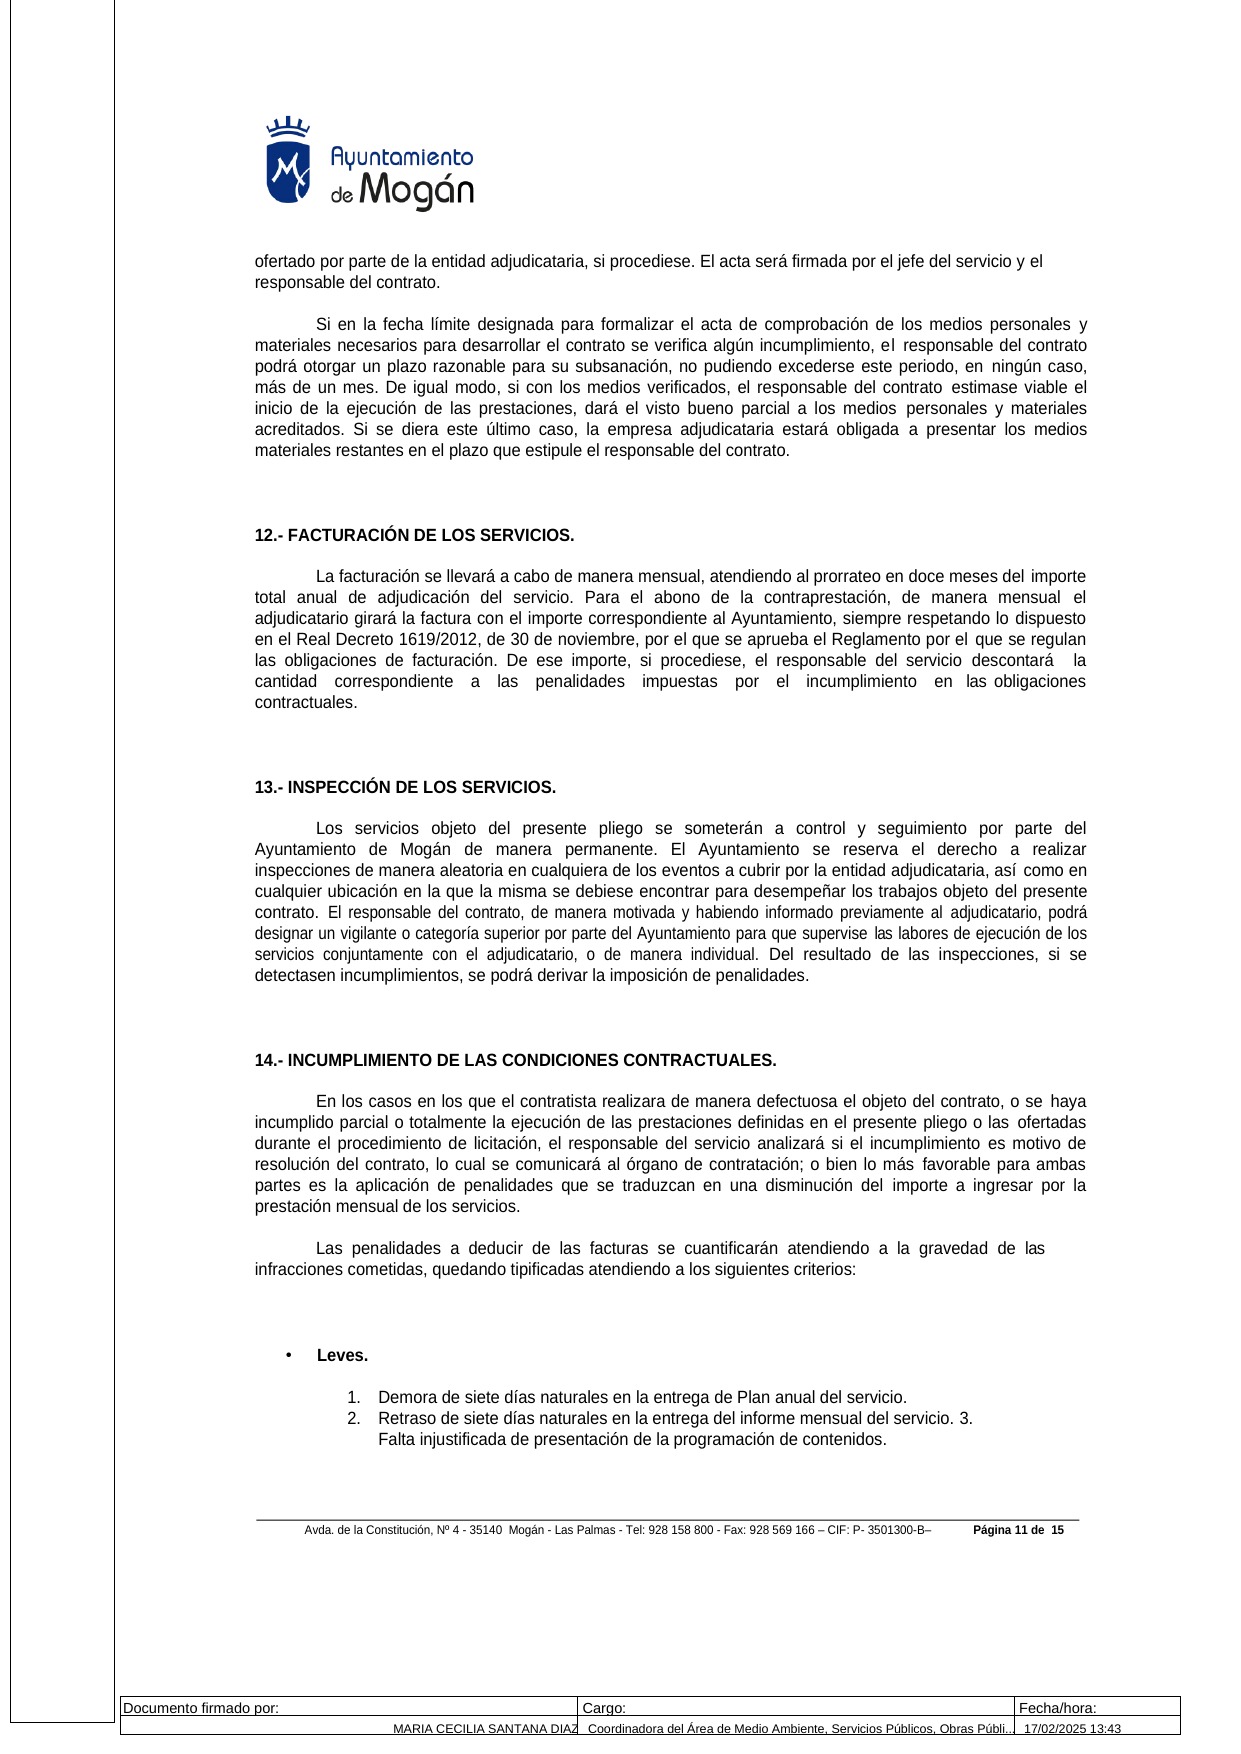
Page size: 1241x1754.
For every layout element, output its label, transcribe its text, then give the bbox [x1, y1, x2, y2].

text 1. Demora de siete días naturales en la entrega de Plan anual del servicio. 2. Retraso de siete días naturales en la entrega del informe mensual del servicio. 3. Falta injustificada de presentación de la programación de contenidos. [347, 1386, 990, 1449]
text ofertado por parte de la entidad adjudicataria, si procediese. El acta será firmada por el jefe del servicio y el responsable del contrato. [254, 251, 1087, 293]
text Los servicios objeto del presente pliego se someterán a control y seguimiento por parte del Ayuntamiento de Mogán de manera permanente. El Ayuntamiento se reserva el derecho a realizar inspecciones de manera aleatoria en cualquiera de los eventos a cubrir por la entidad adjudicataria, así como en cualquier ubicación en la que la misma se debiese encontrar para desempeñar los trabajos objeto del presente contrato. El responsable del contrato, de manera motivada y habiendo informado previamente al adjudicatario, podrá designar un vigilante o categoría superior por parte del Ayuntamiento para que supervise las labores de ejecución de los servicios conjuntamente con el adjudicatario, o de manera individual. Del resultado de las inspecciones, si se detectasen incumplimientos, se podrá derivar la imposición de penalidades. [254, 818, 1087, 986]
table_header Documento firmado por: [121, 1697, 577, 1715]
picture [253, 93, 488, 231]
text Si en la fecha límite designada para formalizar el acta de comprobación de los medios personales y materiales necesarios para desarrollar el contrato se verifica algún incumplimiento, el responsable del contrato podrá otorgar un plazo razonable para su subsanación, no pudiendo excederse este periodo, en ningún caso, más de un mes. De igual modo, si con los medios verificados, el responsable del contrato estimase viable el inicio de la ejecución de las prestaciones, dará el visto bueno parcial a los medios personales y materiales acreditados. Si se diera este último caso, la empresa adjudicataria estará obligada a presentar los medios materiales restantes en el plazo que estipule el responsable del contrato. [254, 314, 1087, 461]
table_header Cargo: [578, 1697, 1014, 1715]
text 12.- FACTURACIÓN DE LOS SERVICIOS. [254, 525, 1188, 545]
table_header Fecha/hora: [1015, 1697, 1180, 1715]
text 13.- INSPECCIÓN DE LOS SERVICIOS. [254, 777, 1188, 797]
text En los casos en los que el contratista realizara de manera defectuosa el objeto del contrato, o se haya incumplido parcial o totalmente la ejecución de las prestaciones definidas en el presente pliego o las ofertadas durante el procedimiento de licitación, el responsable del servicio analizará si el incumplimiento es motivo de resolución del contrato, lo cual se comunicará al órgano de contratación; o bien lo más favorable para ambas partes es la aplicación de penalidades que se traduzcan en una disminución del importe a ingresar por la prestación mensual de los servicios. [254, 1091, 1086, 1217]
text Avda. de la Constitución, Nº 4 - 35140 Mogán - Las Palmas - Tel: 928 158 800 - Fax: 928 569 166 – CIF: P- 3501300-B– Página 11 de 15 [301, 1523, 1188, 1537]
table_cell 17/02/2025 13:43 [1015, 1716, 1180, 1734]
text Las penalidades a deducir de las facturas se cuantificarán atendiendo a la gravedad de las infracciones cometidas, quedando tipificadas atendiendo a los siguientes criterios: [254, 1238, 1086, 1280]
text 14.- INCUMPLIMIENTO DE LAS CONDICIONES CONTRACTUALES. [254, 1050, 1188, 1071]
text La facturación se llevará a cabo de manera mensual, atendiendo al prorrateo en doce meses del importe total anual de adjudicación del servicio. Para el abono de la contraprestación, de manera mensual el adjudicatario girará la factura con el importe correspondiente al Ayuntamiento, siempre respetando lo dispuesto en el Real Decreto 1619/2012, de 30 de noviembre, por el que se aprueba el Reglamento por el que se regulan las obligaciones de facturación. De ese importe, si procediese, el responsable del servicio descontará la cantidad correspondiente a las penalidades impuestas por el incumplimiento en las obligaciones contractuales. [254, 566, 1086, 713]
table_cell Coordinadora del Área de Medio Ambiente, Servicios Públicos, Obras Públi... [578, 1716, 1014, 1734]
list Leves. [286, 1343, 1188, 1366]
table_cell MARIA CECILIA SANTANA DIAZ [121, 1716, 577, 1734]
